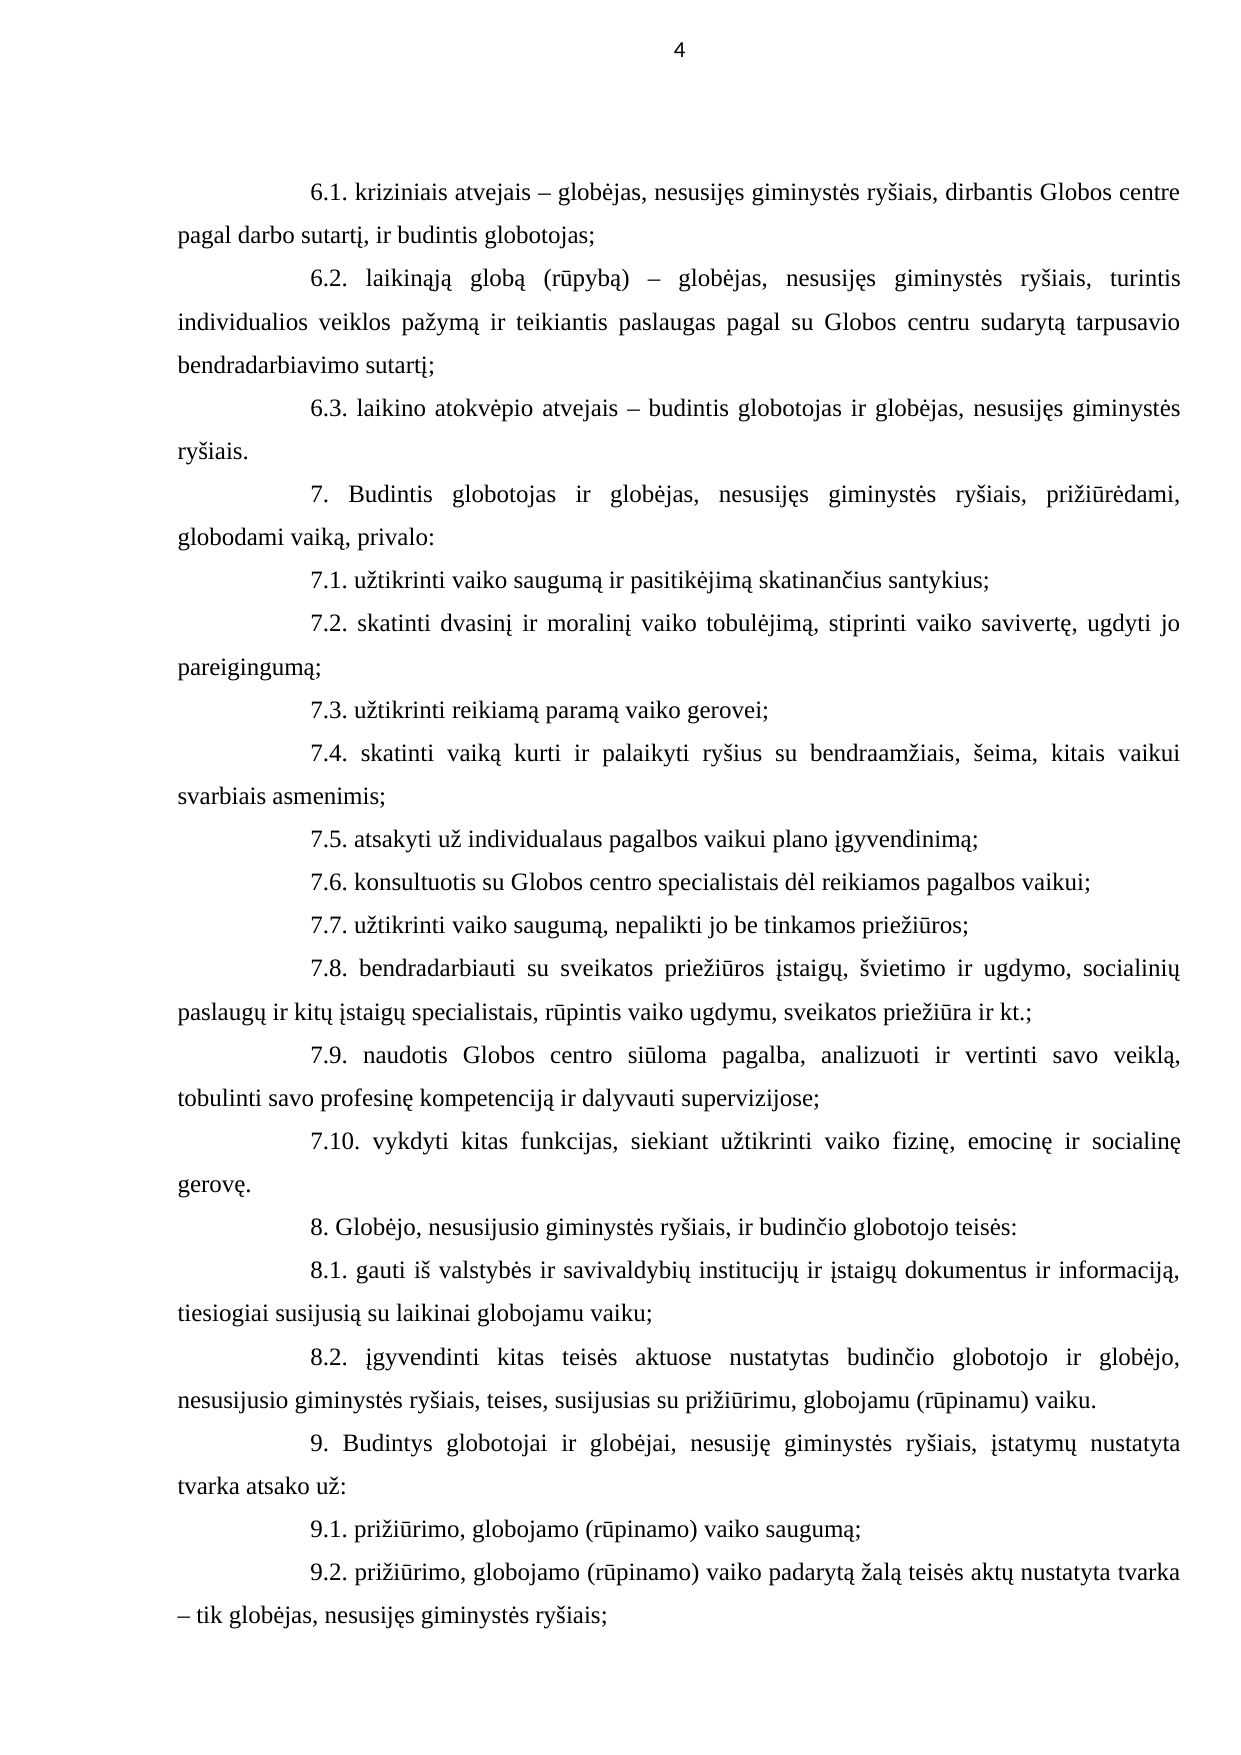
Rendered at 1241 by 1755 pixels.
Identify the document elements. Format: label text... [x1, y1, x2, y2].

text 6.1. kriziniais atvejais – globėjas, nesusijęs giminystės ryšiais, dirbantis Globos centre pagal darbo sutartį, ir budintis globotojas; [177, 177, 1181, 249]
text 7.4. skatinti vaiką kurti ir palaikyti ryšius su bendraamžiais, šeima, kitais vaikui svarbiais asmenimis; [177, 738, 1181, 810]
text 6.3. laikino atokvėpio atvejais – budintis globotojas ir globėjas, nesusijęs giminystės ryšiais. [177, 393, 1181, 465]
text 7.6. konsultuotis su Globos centro specialistais dėl reikiamos pagalbos vaikui; [177, 867, 1181, 896]
text 7.1. užtikrinti vaiko saugumą ir pasitikėjimą skatinančius santykius; [177, 565, 1181, 594]
text 7.7. užtikrinti vaiko saugumą, nepalikti jo be tinkamos priežiūros; [177, 910, 1181, 939]
text 7.10. vykdyti kitas funkcijas, siekiant užtikrinti vaiko fizinę, emocinę ir socialinę gerovę. [177, 1126, 1181, 1198]
text 9. Budintys globotojai ir globėjai, nesusiję giminystės ryšiais, įstatymų nustatyta tvarka atsako už: [177, 1428, 1181, 1500]
text 8.2. įgyvendinti kitas teisės aktuose nustatytas budinčio globotojo ir globėjo, nesusijusio giminystės ryšiais, teises, susijusias su prižiūrimu, globojamu (rūpinamu) vaiku. [177, 1342, 1181, 1413]
text 7.8. bendradarbiauti su sveikatos priežiūros įstaigų, švietimo ir ugdymo, socialinių paslaugų ir kitų įstaigų specialistais, rūpintis vaiko ugdymu, sveikatos priežiūra ir kt.; [177, 953, 1181, 1025]
text 6.2. laikinąją globą (rūpybą) – globėjas, nesusijęs giminystės ryšiais, turintis individualios veiklos pažymą ir teikiantis paslaugas pagal su Globos centru sudarytą tarpusavio bendradarbiavimo sutartį; [177, 263, 1181, 378]
text 8.1. gauti iš valstybės ir savivaldybių institucijų ir įstaigų dokumentus ir informaciją, tiesiogiai susijusią su laikinai globojamu vaiku; [177, 1255, 1181, 1327]
text 9.1. prižiūrimo, globojamo (rūpinamo) vaiko saugumą; [177, 1514, 1181, 1543]
text 7. Budintis globotojas ir globėjas, nesusijęs giminystės ryšiais, prižiūrėdami, globodami vaiką, privalo: [177, 479, 1181, 551]
text 9.2. prižiūrimo, globojamo (rūpinamo) vaiko padarytą žalą teisės aktų nustatyta tvarka – tik globėjas, nesusijęs giminystės ryšiais; [177, 1557, 1181, 1629]
text 7.5. atsakyti už individualaus pagalbos vaikui plano įgyvendinimą; [177, 824, 1181, 853]
text 7.3. užtikrinti reikiamą paramą vaiko gerovei; [177, 695, 1181, 723]
text 7.2. skatinti dvasinį ir moralinį vaiko tobulėjimą, stiprinti vaiko savivertę, ugdyti jo pareigingumą; [177, 608, 1181, 680]
text 7.9. naudotis Globos centro siūloma pagalba, analizuoti ir vertinti savo veiklą, tobulinti savo profesinę kompetenciją ir dalyvauti supervizijose; [177, 1040, 1181, 1112]
text 8. Globėjo, nesusijusio giminystės ryšiais, ir budinčio globotojo teisės: [177, 1212, 1181, 1241]
